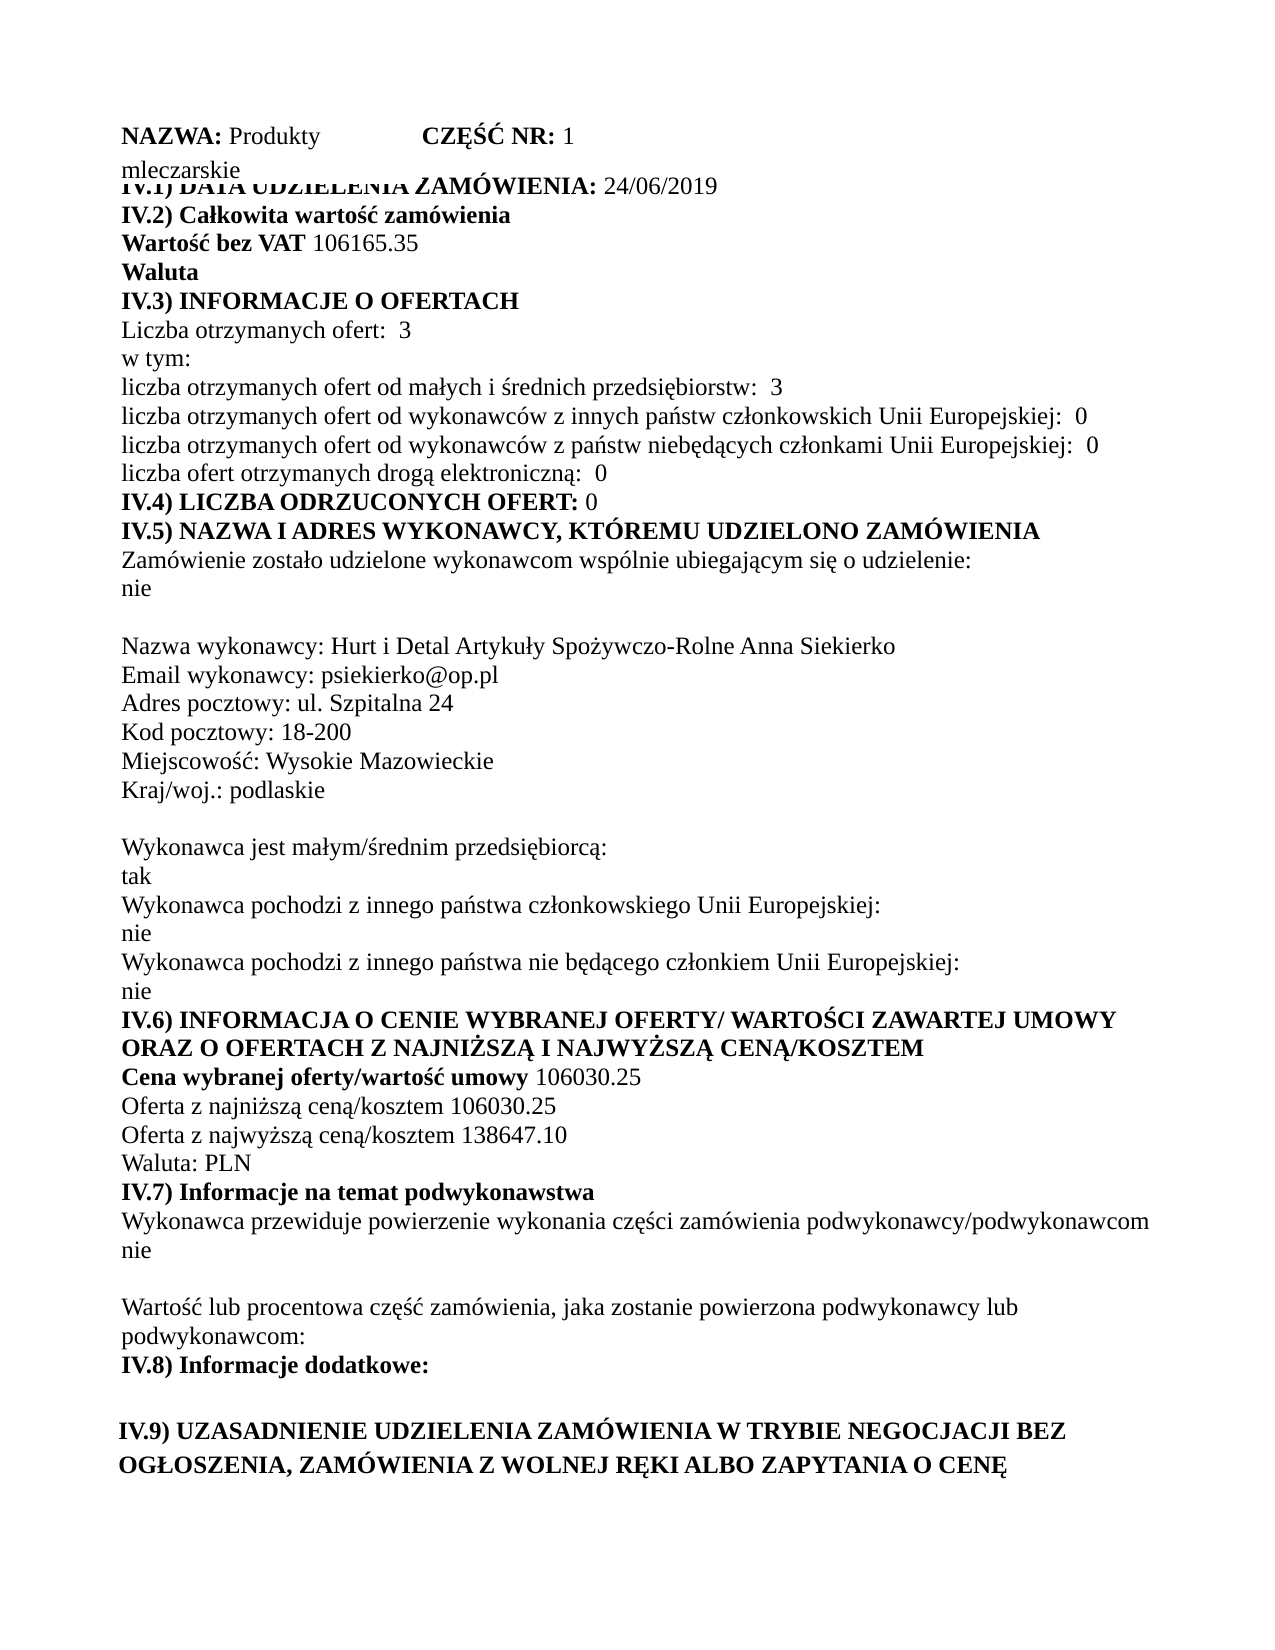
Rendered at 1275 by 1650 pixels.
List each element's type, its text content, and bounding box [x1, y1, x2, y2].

table_cell IV.1) DATA UDZIELENIA ZAMÓWIENIA: 24/06/2019 IV.2) Całkowita wartość zamówienia Wartość bez VAT 106165.35 Waluta IV.3) INFORMACJE O OFERTACH Liczba otrzymanych ofert: 3 w tym: liczba otrzymanych ofert od małych i średnich przedsiębiorstw: 3 liczba otrzymanych ofert od wykonawców z innych państw członkowskich Unii Europejskiej: 0 liczba otrzymanych ofert od wykonawców z państw niebędących członkami Unii Europejskiej: 0 liczba ofert otrzymanych drogą elektroniczną: 0 IV.4) LICZBA ODRZUCONYCH OFERT: 0 IV.5) NAZWA I ADRES WYKONAWCY, KTÓREMU UDZIELONO ZAMÓWIENIA Zamówienie zostało udzielone wykonawcom wspólnie ubiegającym się o udzielenie: nie Nazwa wykonawcy: Hurt i Detal Artykuły Spożywczo-Rolne Anna Siekierko Email wykonawcy: psiekierko@op.pl Adres pocztowy: ul. Szpitalna 24 Kod pocztowy: 18-200 Miejscowość: Wysokie Mazowieckie Kraj/woj.: podlaskie Wykonawca jest małym/średnim przedsiębiorcą: tak Wykonawca pochodzi z innego państwa członkowskiego Unii Europejskiej: nie Wykonawca pochodzi z innego państwa nie będącego członkiem Unii Europejskiej: nie IV.6) INFORMACJA O CENIE WYBRANEJ OFERTY/ WARTOŚCI ZAWARTEJ UMOWY ORAZ O OFERTACH Z NAJNIŻSZĄ I NAJWYŻSZĄ CENĄ/KOSZTEM Cena wybranej oferty/wartość umowy 106030.25 Oferta z najniższą ceną/kosztem 106030.25 Oferta z najwyższą ceną/kosztem 138647.10 Waluta: PLN IV.7) Informacje na temat podwykonawstwa Wykonawca przewiduje powierzenie wykonania części zamówienia podwykonawcy/podwykonawcom nie Wartość lub procentowa część zamówienia, jaka zostanie powierzona podwykonawcy lub podwykonawcom: IV.8) Informacje dodatkowe: [118, 168, 1157, 1381]
table_cell [422, 158, 625, 168]
table_header [118, 118, 625, 184]
text IV.9) UZASADNIENIE UDZIELENIA ZAMÓWIENIA W TRYBIE NEGOCJACJI BEZ OGŁOSZENIA, ZAMÓWIENIA Z WOLNEJ RĘKI ALBO ZAPYTANIA O CENĘ [118, 1416, 1157, 1479]
table_header [625, 118, 1157, 157]
table_cell [625, 158, 1157, 168]
